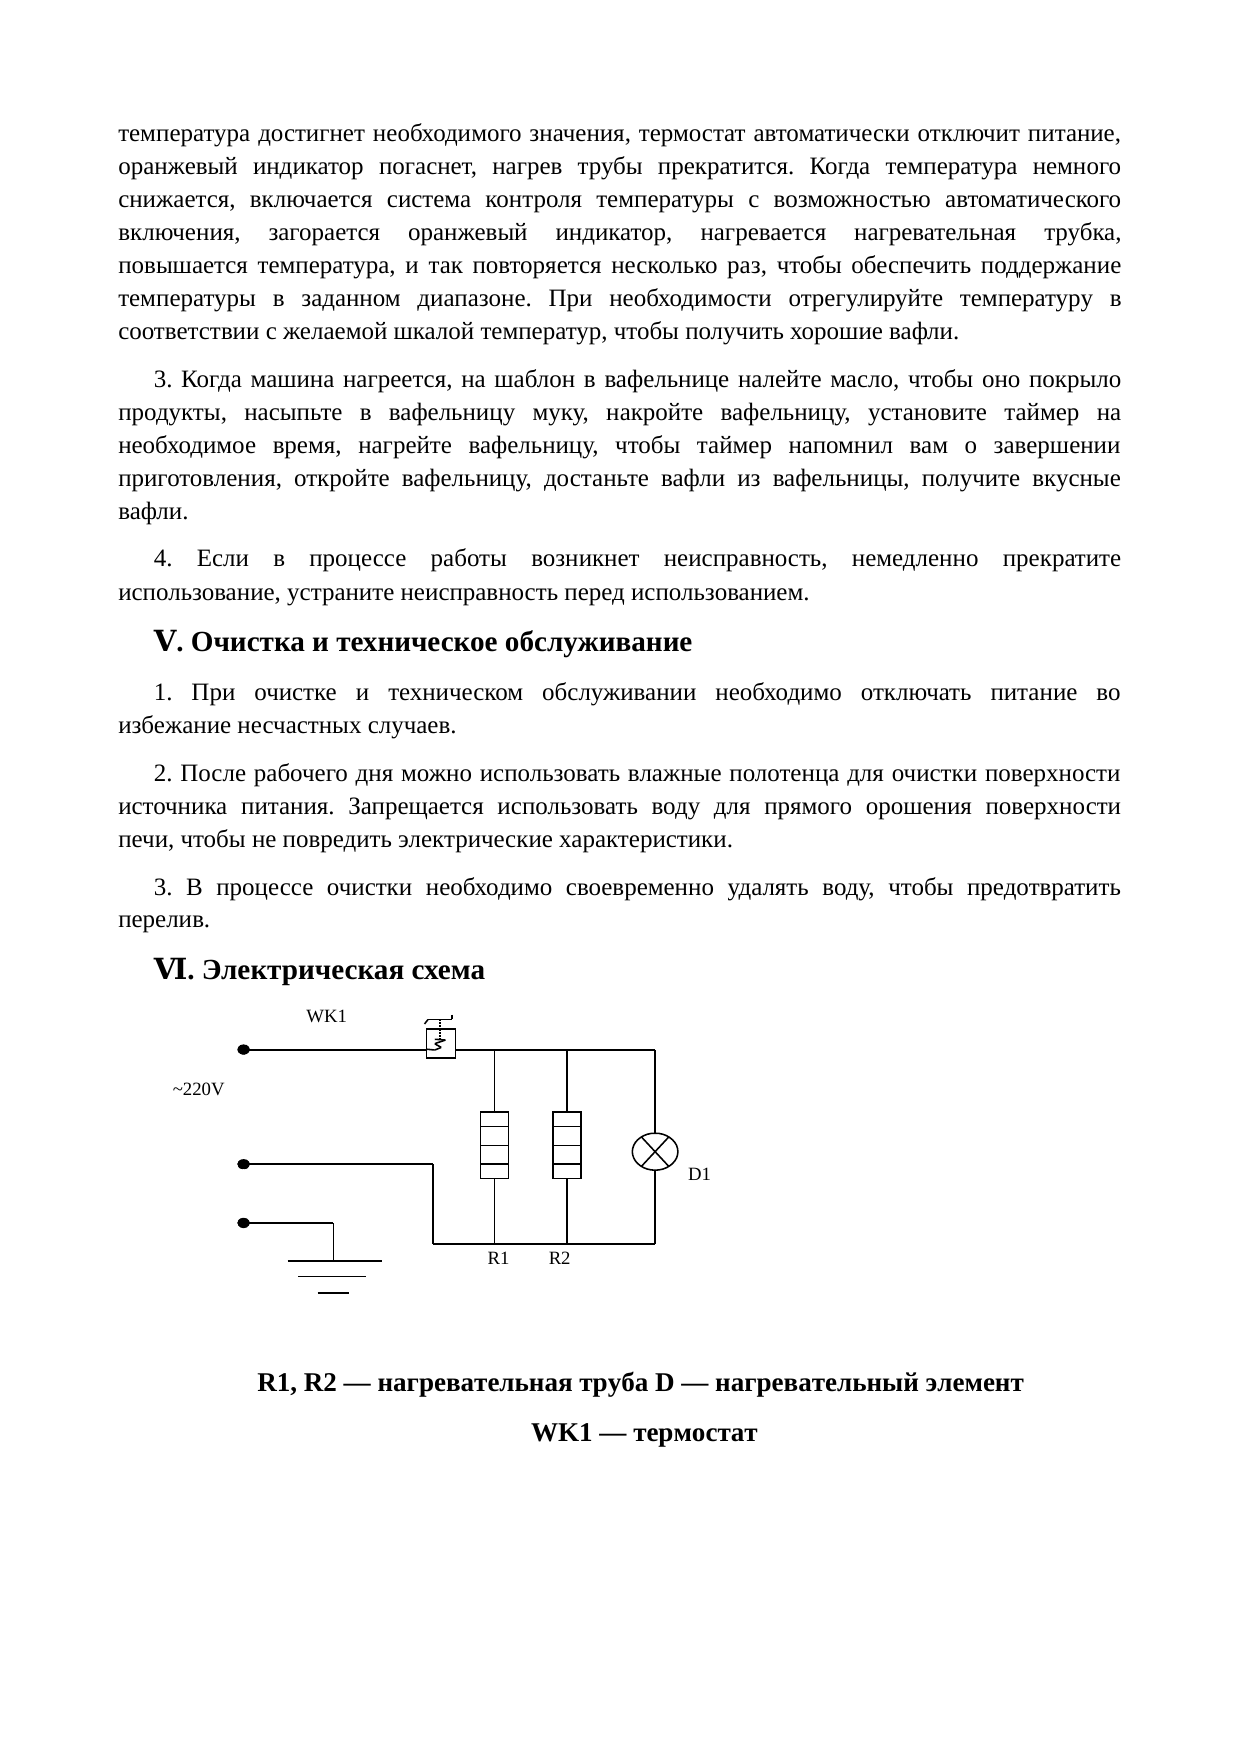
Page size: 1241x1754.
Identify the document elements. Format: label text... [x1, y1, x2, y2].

text R1, R2 — нагревательная труба D — нагревательный элемент [118, 1366, 1122, 1397]
text 2. После рабочего дня можно использовать влажные полотенца для очистки поверхности источника питания. Запрещается использовать воду для прямого орошения поверхности печи, чтобы не повредить электрические характеристики. [118, 758, 1122, 853]
text 4. Если в процессе работы возникнет неисправность, немедленно прекратите использование, устраните неисправность перед использованием. [118, 543, 1122, 605]
text Ⅵ. Электрическая схема [118, 952, 1122, 986]
text Ⅴ. Очистка и техническое обслуживание [118, 624, 1122, 658]
text WK1 — термостат [118, 1416, 1122, 1447]
text 3. В процессе очистки необходимо своевременно удалять воду, чтобы предотвратить перелив. [118, 872, 1122, 933]
text 1. При очистке и техническом обслуживании необходимо отключать питание во избежание несчастных случаев. [118, 677, 1122, 739]
text 3. Когда машина нагреется, на шаблон в вафельнице налейте масло, чтобы оно покрыло продукты, насыпьте в вафельницу муку, накройте вафельницу, установите таймер на необходимое время, нагрейте вафельницу, чтобы таймер напомнил вам о завершении приготовления, откройте вафельницу, достаньте вафли из вафельницы, получите вкусные вафли. [118, 364, 1122, 525]
text температура достигнет необходимого значения, термостат автоматически отключит питание, оранжевый индикатор погаснет, нагрев трубы прекратится. Когда температура немного снижается, включается система контроля температуры с возможностью автоматического включения, загорается оранжевый индикатор, нагревается нагревательная трубка, повышается температура, и так повторяется несколько раз, чтобы обеспечить поддержание температуры в заданном диапазоне. При необходимости отрегулируйте температуру в соответствии с желаемой шкалой температур, чтобы получить хорошие вафли. [118, 118, 1122, 345]
